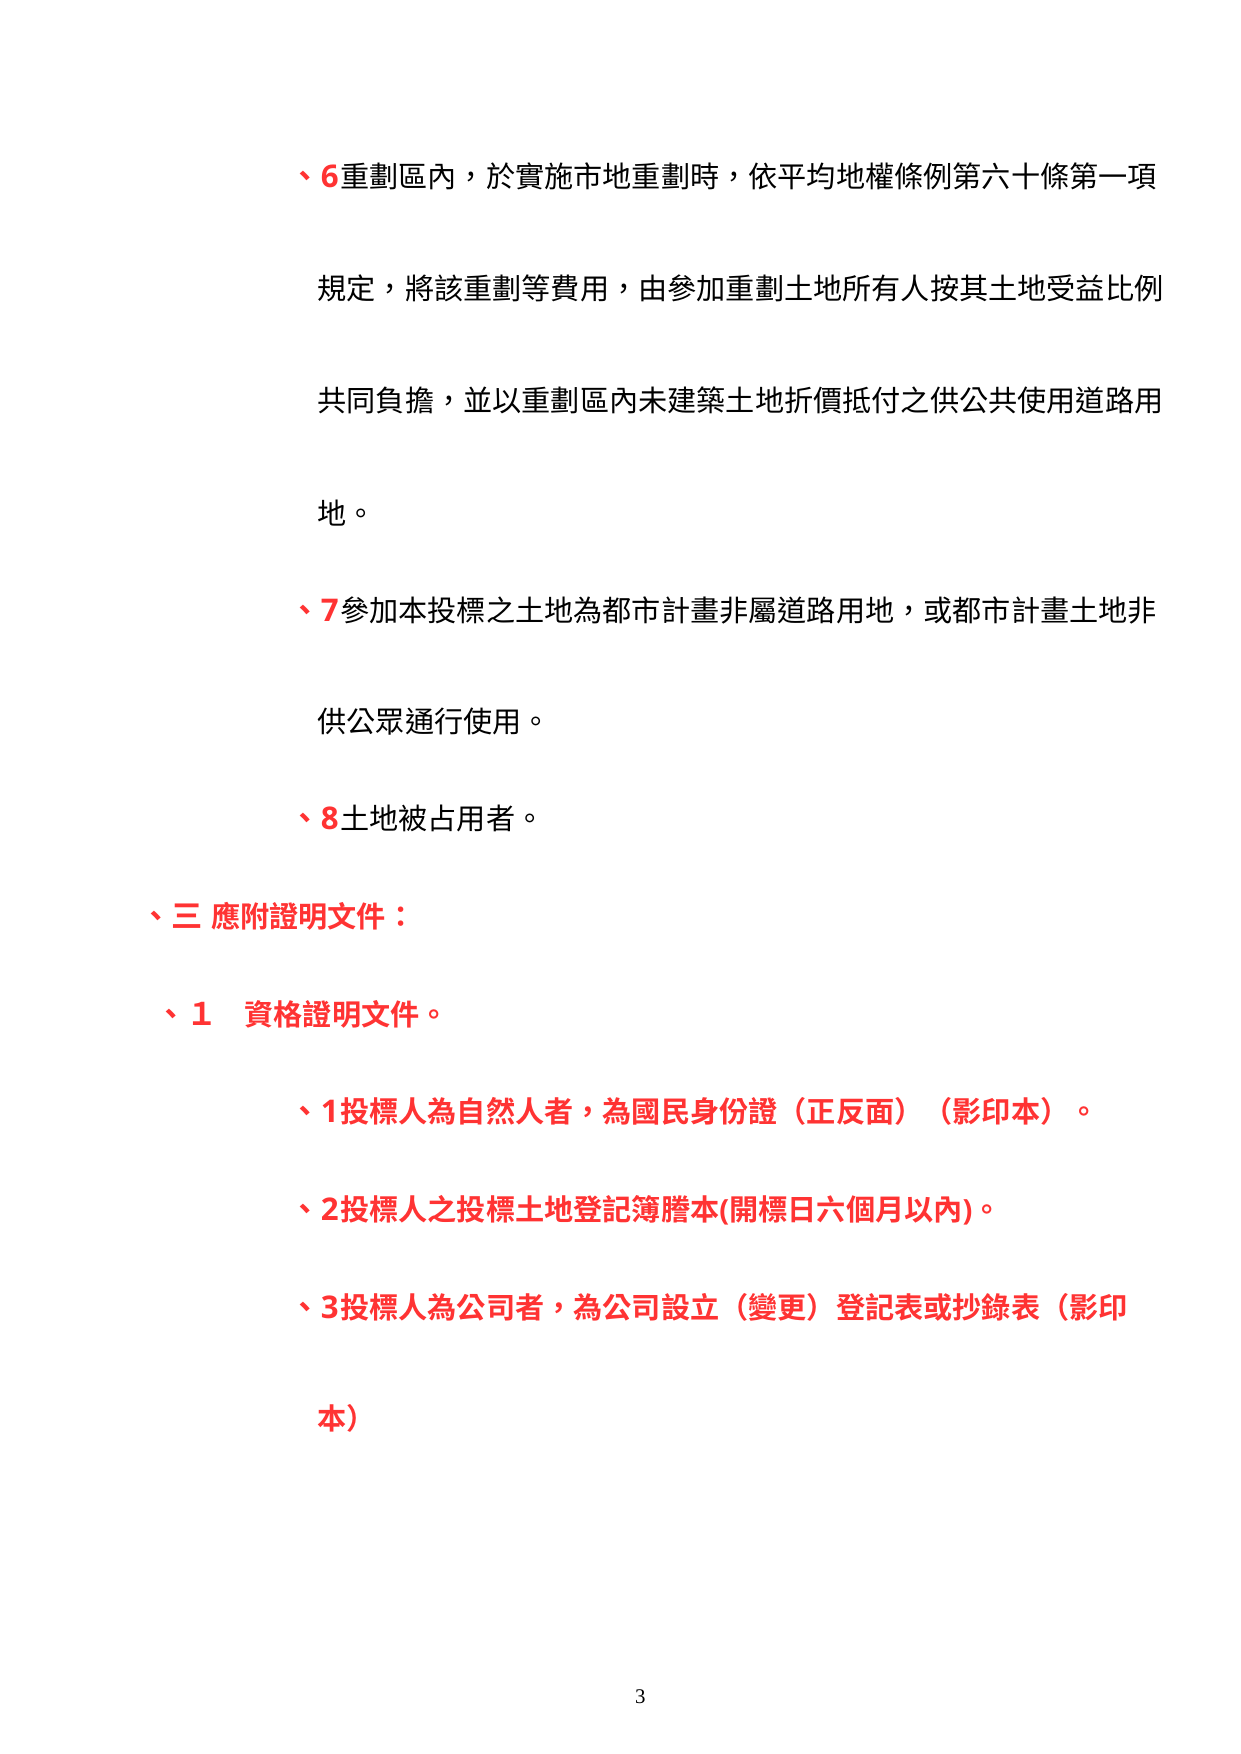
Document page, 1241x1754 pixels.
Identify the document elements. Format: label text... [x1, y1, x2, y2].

subtitle 土地被占用者。 [258, 779, 1181, 854]
subtitle 投標人為自然人者，為國民身份證（正反面）（影印本）。 [258, 1072, 1140, 1147]
subtitle 應附證明文件： [140, 876, 1127, 951]
subtitle 參加本投標之土地為都市計畫非屬道路用地，或都市計畫土地非供公眾通行使用。 [258, 570, 1181, 758]
subtitle 重劃區內，於實施市地重劃時，依平均地權條例第六十條第一項規定，將該重劃等費用，由參加重劃土地所有人按其土地受益比例共同負擔，並以重劃區內未建築土地折價抵付之供公共使用道路用地。 [258, 136, 1181, 549]
subtitle 投標人之投標土地登記簿謄本(開標日六個月以內)。 [258, 1169, 1140, 1244]
subtitle 資格證明文件。 [155, 974, 1127, 1049]
subtitle 投標人為公司者，為公司設立（變更）登記表或抄錄表（影印本） [258, 1267, 1140, 1454]
